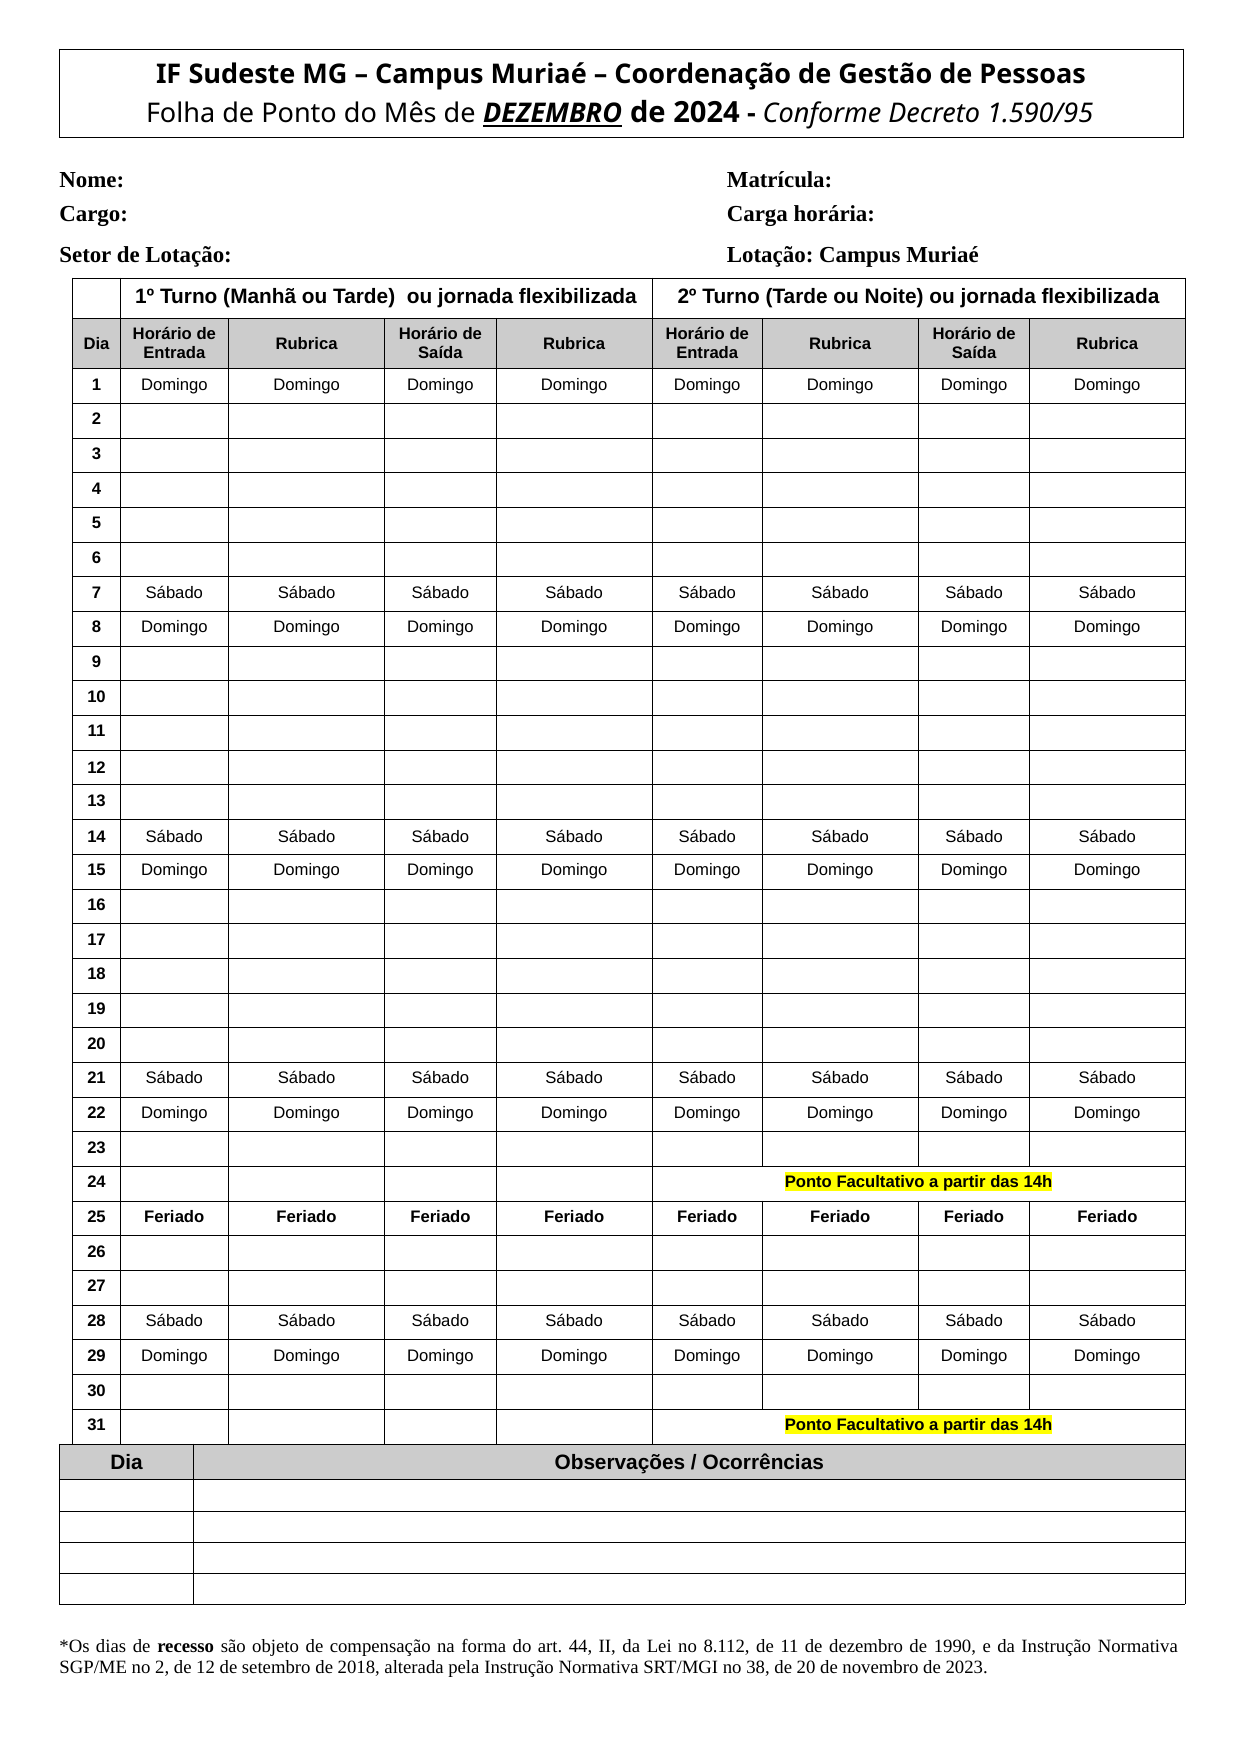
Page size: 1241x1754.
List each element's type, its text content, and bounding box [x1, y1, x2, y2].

table_cell Sábado [385, 820, 496, 854]
table_cell Sábado [121, 1306, 228, 1339]
table_cell 6 [73, 543, 120, 576]
table_cell Sábado [385, 1063, 496, 1097]
table_cell 29 [73, 1340, 120, 1374]
table_cell [229, 716, 384, 750]
table_cell Sábado [919, 577, 1029, 611]
table_cell [121, 508, 228, 542]
table_cell [653, 647, 762, 680]
table_cell [1030, 681, 1185, 715]
table_cell Feriado [653, 1202, 762, 1235]
table_cell 20 [73, 1028, 120, 1062]
table_cell Domingo [229, 855, 384, 888]
table_cell [121, 404, 228, 437]
table_cell Feriado [1030, 1202, 1185, 1235]
table_cell [385, 994, 496, 1027]
table_cell [59, 1201, 72, 1235]
table_cell [763, 890, 918, 923]
table_cell [385, 1028, 496, 1062]
table_cell [59, 507, 72, 542]
table_cell [497, 647, 652, 680]
table_cell Domingo [385, 1098, 496, 1131]
table_cell [497, 924, 652, 958]
table_cell [653, 543, 762, 576]
table_cell [497, 1132, 652, 1166]
table_cell [497, 1167, 652, 1201]
table_cell Sábado [229, 1063, 384, 1097]
table_cell [919, 1132, 1029, 1166]
table_cell [385, 716, 496, 750]
table_cell [59, 1131, 72, 1166]
table_cell [229, 751, 384, 784]
table_cell 14 [73, 820, 120, 854]
table_cell [497, 543, 652, 576]
table_cell Domingo [919, 855, 1029, 888]
table_cell [229, 1028, 384, 1062]
table_cell 19 [73, 994, 120, 1027]
table_cell 31 [73, 1410, 120, 1443]
table_cell [497, 1236, 652, 1270]
table_cell [653, 1028, 762, 1062]
table_cell [385, 1271, 496, 1305]
table_cell 8 [73, 612, 120, 646]
table_cell Domingo [229, 369, 384, 403]
table_cell [653, 404, 762, 437]
table_cell Domingo [229, 1340, 384, 1374]
table_cell [763, 785, 918, 819]
table_cell 15 [73, 855, 120, 888]
table_cell [385, 508, 496, 542]
table_cell Ponto Facultativo a partir das 14h [653, 1167, 1185, 1201]
table_cell [919, 647, 1029, 680]
table_cell Horário de Saída [385, 319, 496, 368]
table_cell Sábado [653, 1306, 762, 1339]
table_cell [229, 473, 384, 507]
table_cell [919, 1028, 1029, 1062]
table_cell [229, 1236, 384, 1270]
table_cell [763, 543, 918, 576]
table_cell [121, 785, 228, 819]
table_cell [59, 854, 72, 888]
table_cell [763, 1236, 918, 1270]
table_cell [385, 1410, 496, 1443]
table_cell Feriado [919, 1202, 1029, 1235]
table_cell Domingo [1030, 369, 1185, 403]
table_cell Feriado [229, 1202, 384, 1235]
table_cell [763, 1028, 918, 1062]
table_cell [59, 1097, 72, 1131]
table_cell Domingo [919, 369, 1029, 403]
table_cell 4 [73, 473, 120, 507]
table_cell Domingo [385, 369, 496, 403]
table_cell [1030, 543, 1185, 576]
table_cell [59, 1374, 72, 1409]
table_cell Horário de Saída [919, 319, 1029, 368]
table_cell [763, 751, 918, 784]
table_cell [59, 958, 72, 992]
table_cell [497, 1271, 652, 1305]
table_cell 12 [73, 751, 120, 784]
table_cell Domingo [763, 1340, 918, 1374]
table_cell [919, 751, 1029, 784]
table_cell 22 [73, 1098, 120, 1131]
table_cell [59, 403, 72, 437]
table_cell Domingo [653, 369, 762, 403]
table_cell [59, 542, 72, 576]
table_cell Sábado [763, 1306, 918, 1339]
table_cell [385, 959, 496, 992]
table_cell [59, 576, 72, 611]
table_cell [1030, 890, 1185, 923]
table_cell Sábado [497, 1306, 652, 1339]
table_cell Feriado [497, 1202, 652, 1235]
table_cell Domingo [1030, 855, 1185, 888]
table_cell [385, 473, 496, 507]
table_cell Lotação: Campus Muriaé [727, 241, 1181, 277]
table_cell Sábado [653, 577, 762, 611]
table_cell [229, 890, 384, 923]
table_cell Domingo [385, 855, 496, 888]
table_cell [59, 1062, 72, 1097]
table_cell [763, 681, 918, 715]
table_cell [59, 1166, 72, 1201]
table_cell [919, 473, 1029, 507]
table_cell Sábado [229, 577, 384, 611]
table_cell [497, 716, 652, 750]
table_cell [919, 404, 1029, 437]
table_cell [385, 924, 496, 958]
table_cell [59, 318, 72, 368]
table_cell [763, 508, 918, 542]
table_cell [385, 439, 496, 472]
table_cell Domingo [1030, 1098, 1185, 1131]
table_cell [121, 924, 228, 958]
table_cell [497, 473, 652, 507]
table_cell [1030, 959, 1185, 992]
table_cell [121, 473, 228, 507]
table_cell [73, 279, 120, 318]
table_cell Domingo [919, 612, 1029, 646]
table_cell Domingo [653, 855, 762, 888]
table_cell Domingo [653, 1098, 762, 1131]
table_cell 16 [73, 890, 120, 923]
table_cell Domingo [497, 855, 652, 888]
table_cell [385, 1167, 496, 1201]
table_cell Domingo [497, 1340, 652, 1374]
table_cell Sábado [385, 577, 496, 611]
table_cell [1030, 1236, 1185, 1270]
table_cell [385, 647, 496, 680]
table_cell [919, 439, 1029, 472]
table_cell [653, 994, 762, 1027]
table_cell [763, 473, 918, 507]
table_cell Ponto Facultativo a partir das 14h [653, 1410, 1185, 1443]
table_cell [653, 1271, 762, 1305]
table_cell [59, 1027, 72, 1062]
table_cell [229, 404, 384, 437]
table_cell [1030, 994, 1185, 1027]
table_cell [59, 1339, 72, 1374]
table_cell [653, 439, 762, 472]
table_cell 25 [73, 1202, 120, 1235]
table_cell [385, 543, 496, 576]
table_cell [60, 1480, 193, 1511]
table_cell 21 [73, 1063, 120, 1097]
table_cell Domingo [229, 1098, 384, 1131]
table_cell [229, 439, 384, 472]
table_cell [497, 439, 652, 472]
table_cell [385, 785, 496, 819]
table_cell [497, 959, 652, 992]
table_cell [919, 1271, 1029, 1305]
table_cell [229, 681, 384, 715]
table_cell 26 [73, 1236, 120, 1270]
table_cell [229, 785, 384, 819]
table_cell Sábado [1030, 1063, 1185, 1097]
table_header Nome: [59, 166, 727, 200]
table_cell [919, 924, 1029, 958]
table_cell [653, 924, 762, 958]
table_cell Sábado [229, 1306, 384, 1339]
table_cell 28 [73, 1306, 120, 1339]
table_cell [919, 785, 1029, 819]
table_cell 23 [73, 1132, 120, 1166]
table_cell [497, 890, 652, 923]
table_cell Sábado [919, 1063, 1029, 1097]
table_cell [763, 1132, 918, 1166]
table_cell [653, 959, 762, 992]
table_cell Sábado [497, 1063, 652, 1097]
table_cell [763, 924, 918, 958]
table_cell [763, 994, 918, 1027]
table_cell [229, 1132, 384, 1166]
table_cell 18 [73, 959, 120, 992]
table_cell [919, 716, 1029, 750]
table_cell [59, 1235, 72, 1270]
table_cell [121, 1028, 228, 1062]
table_cell [59, 438, 72, 472]
table_cell [59, 750, 72, 784]
table_cell Setor de Lotação: [59, 241, 727, 277]
table_cell Sábado [121, 820, 228, 854]
table_cell Dia [73, 319, 120, 368]
table_cell [919, 959, 1029, 992]
table_cell [229, 959, 384, 992]
table_cell Sábado [1030, 577, 1185, 611]
table_header [1181, 166, 1185, 200]
table_cell [229, 508, 384, 542]
table_cell [763, 959, 918, 992]
table_cell [385, 890, 496, 923]
table_cell [919, 1236, 1029, 1270]
table_cell [497, 508, 652, 542]
table_cell 5 [73, 508, 120, 542]
table_cell [653, 1132, 762, 1166]
table_cell [60, 1574, 193, 1604]
table_cell Sábado [497, 577, 652, 611]
table_cell [194, 1574, 1185, 1604]
table_cell [497, 404, 652, 437]
table_cell [59, 819, 72, 854]
table_cell [653, 716, 762, 750]
table_cell Dia [60, 1445, 193, 1479]
table_cell Domingo [497, 612, 652, 646]
table_cell [229, 1410, 384, 1443]
table_cell [229, 924, 384, 958]
table_cell [59, 1270, 72, 1305]
table_cell 1º Turno (Manhã ou Tarde) ou jornada flexibilizada [121, 279, 652, 318]
table_cell [60, 1512, 193, 1542]
table_cell [1030, 1132, 1185, 1166]
table_cell [653, 890, 762, 923]
table_cell [60, 1543, 193, 1573]
table_cell [919, 543, 1029, 576]
table_cell 24 [73, 1167, 120, 1201]
table_cell [497, 994, 652, 1027]
table_cell [194, 1543, 1185, 1573]
table_cell [385, 681, 496, 715]
table_cell [229, 1375, 384, 1409]
table_cell Domingo [1030, 1340, 1185, 1374]
table_cell [121, 1132, 228, 1166]
table_cell [1030, 1375, 1185, 1409]
table_cell Domingo [1030, 612, 1185, 646]
table_cell [1181, 241, 1185, 277]
table_cell [1030, 716, 1185, 750]
table_cell Rubrica [229, 319, 384, 368]
table_cell Domingo [121, 369, 228, 403]
table_cell [59, 715, 72, 750]
table_cell [229, 994, 384, 1027]
table_cell Domingo [229, 612, 384, 646]
table_cell Sábado [1030, 1306, 1185, 1339]
table_cell [497, 681, 652, 715]
table_cell [1030, 404, 1185, 437]
table_cell [1030, 473, 1185, 507]
table_cell [121, 1271, 228, 1305]
table_cell [1030, 924, 1185, 958]
table_cell Sábado [385, 1306, 496, 1339]
table_cell Sábado [919, 1306, 1029, 1339]
table_cell 9 [73, 647, 120, 680]
table_cell Feriado [121, 1202, 228, 1235]
table_cell [497, 1375, 652, 1409]
table_cell Domingo [385, 612, 496, 646]
table_cell [121, 1167, 228, 1201]
table_cell [1030, 439, 1185, 472]
table_cell [121, 959, 228, 992]
table_cell Horário de Entrada [121, 319, 228, 368]
table_cell 3 [73, 439, 120, 472]
table_cell Sábado [763, 820, 918, 854]
table_cell [59, 278, 72, 318]
table_cell [653, 751, 762, 784]
table_cell [653, 681, 762, 715]
table_cell Domingo [653, 612, 762, 646]
table_cell [59, 923, 72, 958]
table_cell Sábado [919, 820, 1029, 854]
table_cell [229, 543, 384, 576]
table_cell Domingo [919, 1098, 1029, 1131]
table_cell [919, 1375, 1029, 1409]
table_cell Domingo [121, 1340, 228, 1374]
table_cell [59, 680, 72, 715]
table_cell [653, 508, 762, 542]
table_cell [59, 1305, 72, 1339]
table_cell [919, 890, 1029, 923]
table_cell [497, 785, 652, 819]
table_cell 10 [73, 681, 120, 715]
table_cell [653, 785, 762, 819]
table_cell [59, 646, 72, 680]
table_cell [1030, 1271, 1185, 1305]
table_cell [121, 439, 228, 472]
table_cell Domingo [763, 612, 918, 646]
table_cell [121, 1375, 228, 1409]
table_header Matrícula: [727, 166, 1181, 200]
table_cell [194, 1512, 1185, 1542]
table_cell Rubrica [1030, 319, 1185, 368]
table_cell Horário de Entrada [653, 319, 762, 368]
table_cell [59, 611, 72, 646]
table_cell Feriado [385, 1202, 496, 1235]
table_cell [763, 404, 918, 437]
table_cell [229, 647, 384, 680]
table_cell 27 [73, 1271, 120, 1305]
table_cell Sábado [653, 820, 762, 854]
table_cell Carga horária: [727, 200, 1181, 241]
table_cell [497, 751, 652, 784]
table_cell [121, 1236, 228, 1270]
table_cell 7 [73, 577, 120, 611]
table_cell 2º Turno (Tarde ou Noite) ou jornada flexibilizada [653, 279, 1185, 318]
table_cell [653, 1236, 762, 1270]
table_cell Domingo [653, 1340, 762, 1374]
table_cell Sábado [763, 577, 918, 611]
table_cell [121, 994, 228, 1027]
table_cell [121, 890, 228, 923]
table_cell 17 [73, 924, 120, 958]
table_cell Domingo [121, 612, 228, 646]
table_cell [121, 1410, 228, 1443]
table_cell [59, 889, 72, 923]
table_cell Sábado [763, 1063, 918, 1097]
table_cell [919, 681, 1029, 715]
table_cell [385, 751, 496, 784]
table_cell Domingo [763, 855, 918, 888]
table_cell [194, 1480, 1185, 1511]
table_cell Domingo [385, 1340, 496, 1374]
table_cell [385, 404, 496, 437]
table_cell Feriado [763, 1202, 918, 1235]
table_cell [919, 508, 1029, 542]
table_cell [59, 784, 72, 819]
table_cell Domingo [919, 1340, 1029, 1374]
table_cell Sábado [121, 1063, 228, 1097]
table_cell [763, 716, 918, 750]
table_cell [1181, 200, 1185, 241]
table_cell Sábado [653, 1063, 762, 1097]
table_cell 30 [73, 1375, 120, 1409]
table_cell [1030, 751, 1185, 784]
table_cell Rubrica [497, 319, 652, 368]
table_cell Domingo [121, 855, 228, 888]
table_cell [121, 543, 228, 576]
table_cell 11 [73, 716, 120, 750]
table_cell [59, 993, 72, 1027]
table_cell [497, 1028, 652, 1062]
table_cell [497, 1410, 652, 1443]
table_cell [59, 472, 72, 507]
table_cell [1030, 508, 1185, 542]
table_cell [763, 439, 918, 472]
table_cell [385, 1375, 496, 1409]
table_cell [385, 1132, 496, 1166]
table_cell [121, 716, 228, 750]
table_cell [1030, 1028, 1185, 1062]
table_cell [763, 1271, 918, 1305]
table_cell [385, 1236, 496, 1270]
table_cell Domingo [763, 1098, 918, 1131]
table_cell Sábado [497, 820, 652, 854]
table_cell Domingo [497, 1098, 652, 1131]
table_cell [121, 681, 228, 715]
table_cell Sábado [1030, 820, 1185, 854]
table_cell Rubrica [763, 319, 918, 368]
table_cell Cargo: [59, 200, 727, 241]
table_cell Domingo [497, 369, 652, 403]
table_cell [229, 1271, 384, 1305]
table_cell [763, 1375, 918, 1409]
table_cell [59, 368, 72, 403]
table_cell 1 [73, 369, 120, 403]
table_cell [1030, 785, 1185, 819]
table_cell [1030, 647, 1185, 680]
table_cell [121, 647, 228, 680]
table_cell [763, 647, 918, 680]
table_cell Domingo [121, 1098, 228, 1131]
table_cell Sábado [121, 577, 228, 611]
table_cell [229, 1167, 384, 1201]
table_cell Sábado [229, 820, 384, 854]
table_cell [59, 1409, 72, 1443]
table_cell [121, 751, 228, 784]
table_cell Observações / Ocorrências [194, 1445, 1185, 1479]
table_cell [653, 1375, 762, 1409]
table_cell [919, 994, 1029, 1027]
table_cell Domingo [763, 369, 918, 403]
table_cell 13 [73, 785, 120, 819]
table_cell [653, 473, 762, 507]
table_cell 2 [73, 404, 120, 437]
